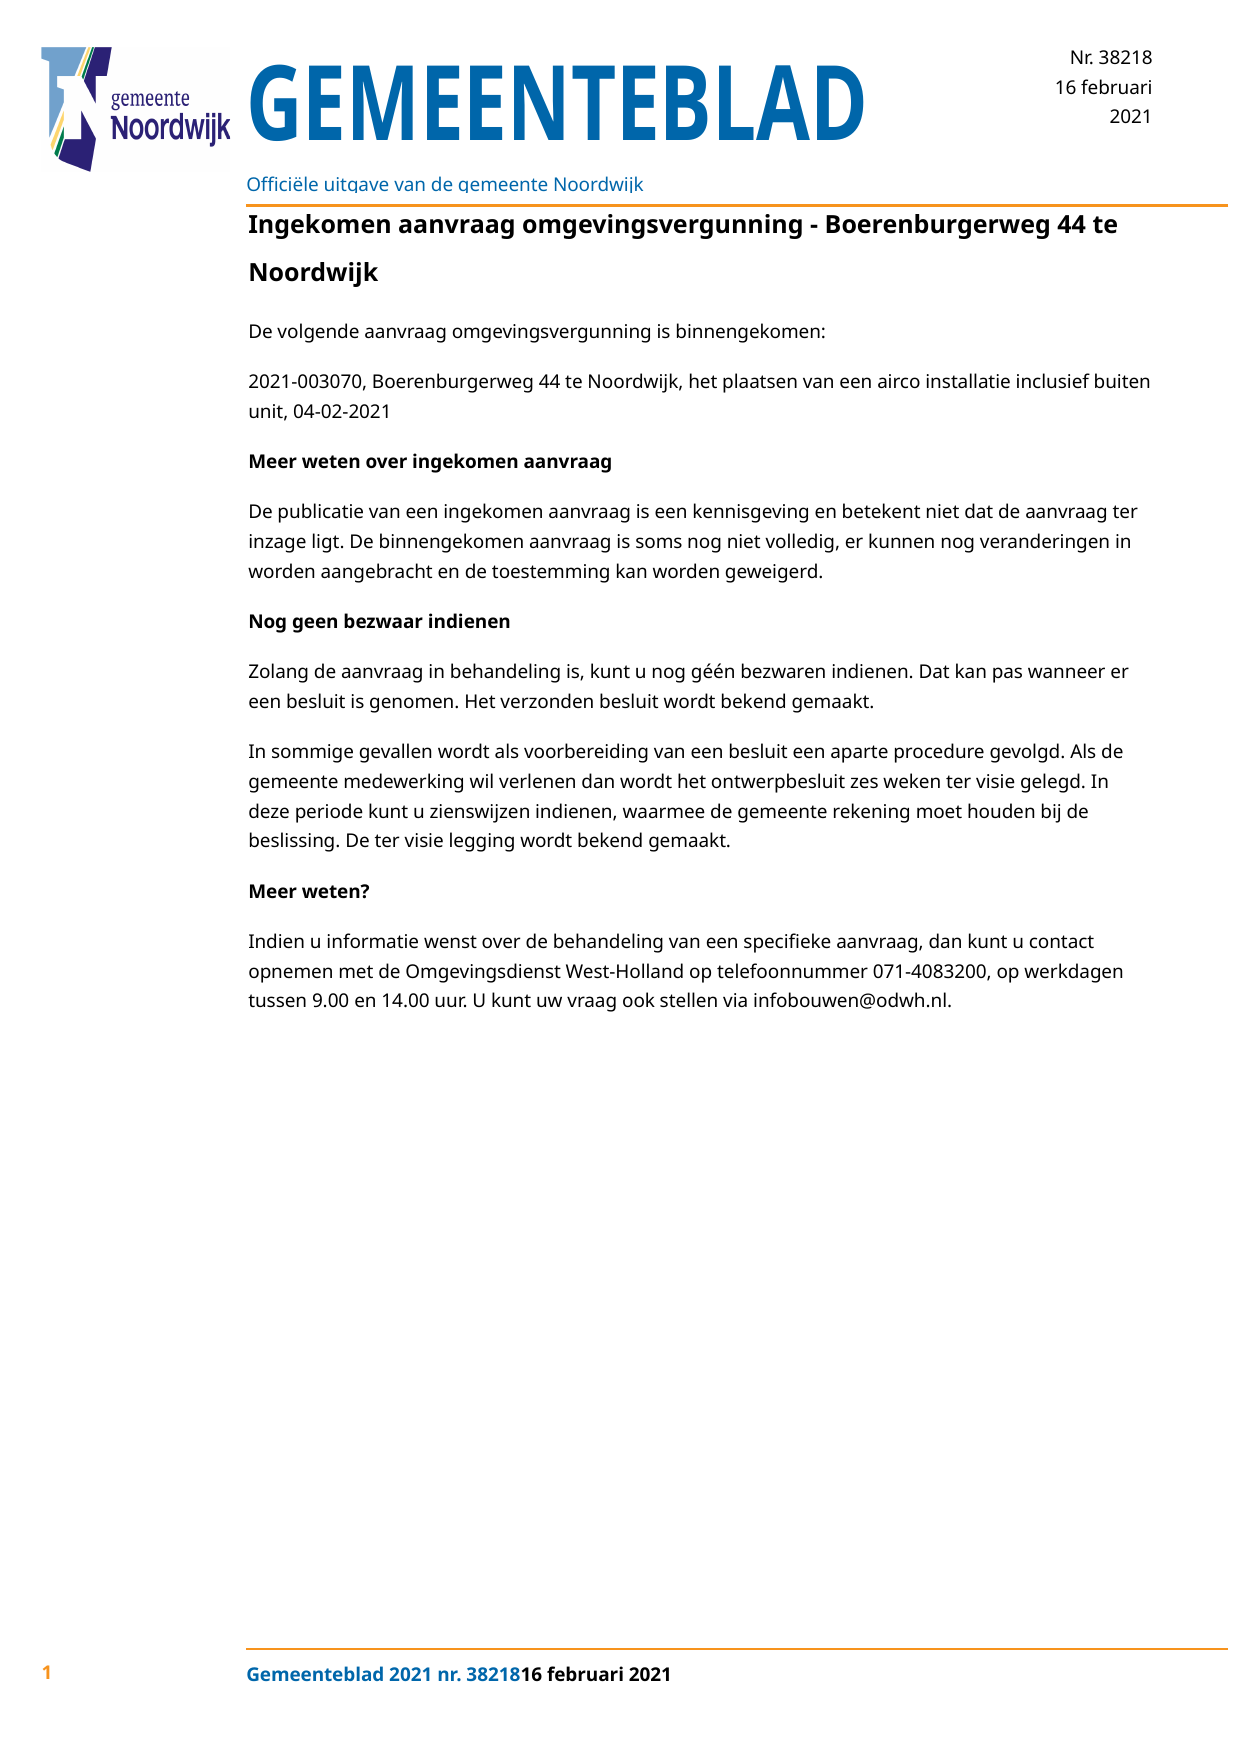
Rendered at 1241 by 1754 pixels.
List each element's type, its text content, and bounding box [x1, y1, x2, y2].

text Indien u informatie wenst over de behandeling van een specifieke aanvraag, dan kunt u contact opnemen met de Omgevingsdienst West-Holland op telefoonnummer 071-4083200, op werkdagen tussen 9.00 en 14.00 uur. U kunt uw vraag ook stellen via infobouwen@odwh.nl. [248, 928, 1152, 1013]
text Nog geen bezwaar indienen [248, 608, 1152, 634]
text Meer weten over ingekomen aanvraag [248, 448, 1152, 474]
text Zolang de aanvraag in behandeling is, kunt u nog géén bezwaren indienen. Dat kan pas wanneer er een besluit is genomen. Het verzonden besluit wordt bekend gemaakt. [248, 659, 1152, 714]
picture [41, 47, 231, 172]
text Meer weten? [248, 878, 1152, 904]
text De volgende aanvraag omgevingsvergunning is binnengekomen: [248, 318, 1152, 344]
text Ingekomen aanvraag omgevingsvergunning - Boerenburgerweg 44 te Noordwijk [248, 207, 1152, 288]
text In sommige gevallen wordt als voorbereiding van een besluit een aparte procedure gevolgd. Als de gemeente medewerking wil verlenen dan wordt het ontwerpbesluit zes weken ter visie gelegd. In deze periode kunt u zienswijzen indienen, waarmee de gemeente rekening moet houden bij de beslissing. De ter visie legging wordt bekend gemaakt. [248, 739, 1152, 853]
text 2021-003070, Boerenburgerweg 44 te Noordwijk, het plaatsen van een airco installatie inclusief buiten unit, 04-02-2021 [248, 368, 1152, 424]
text De publicatie van een ingekomen aanvraag is een kennisgeving en betekent niet dat de aanvraag ter inzage ligt. De binnengekomen aanvraag is soms nog niet volledig, er kunnen nog veranderingen in worden aangebracht en de toestemming kan worden geweigerd. [248, 499, 1152, 584]
